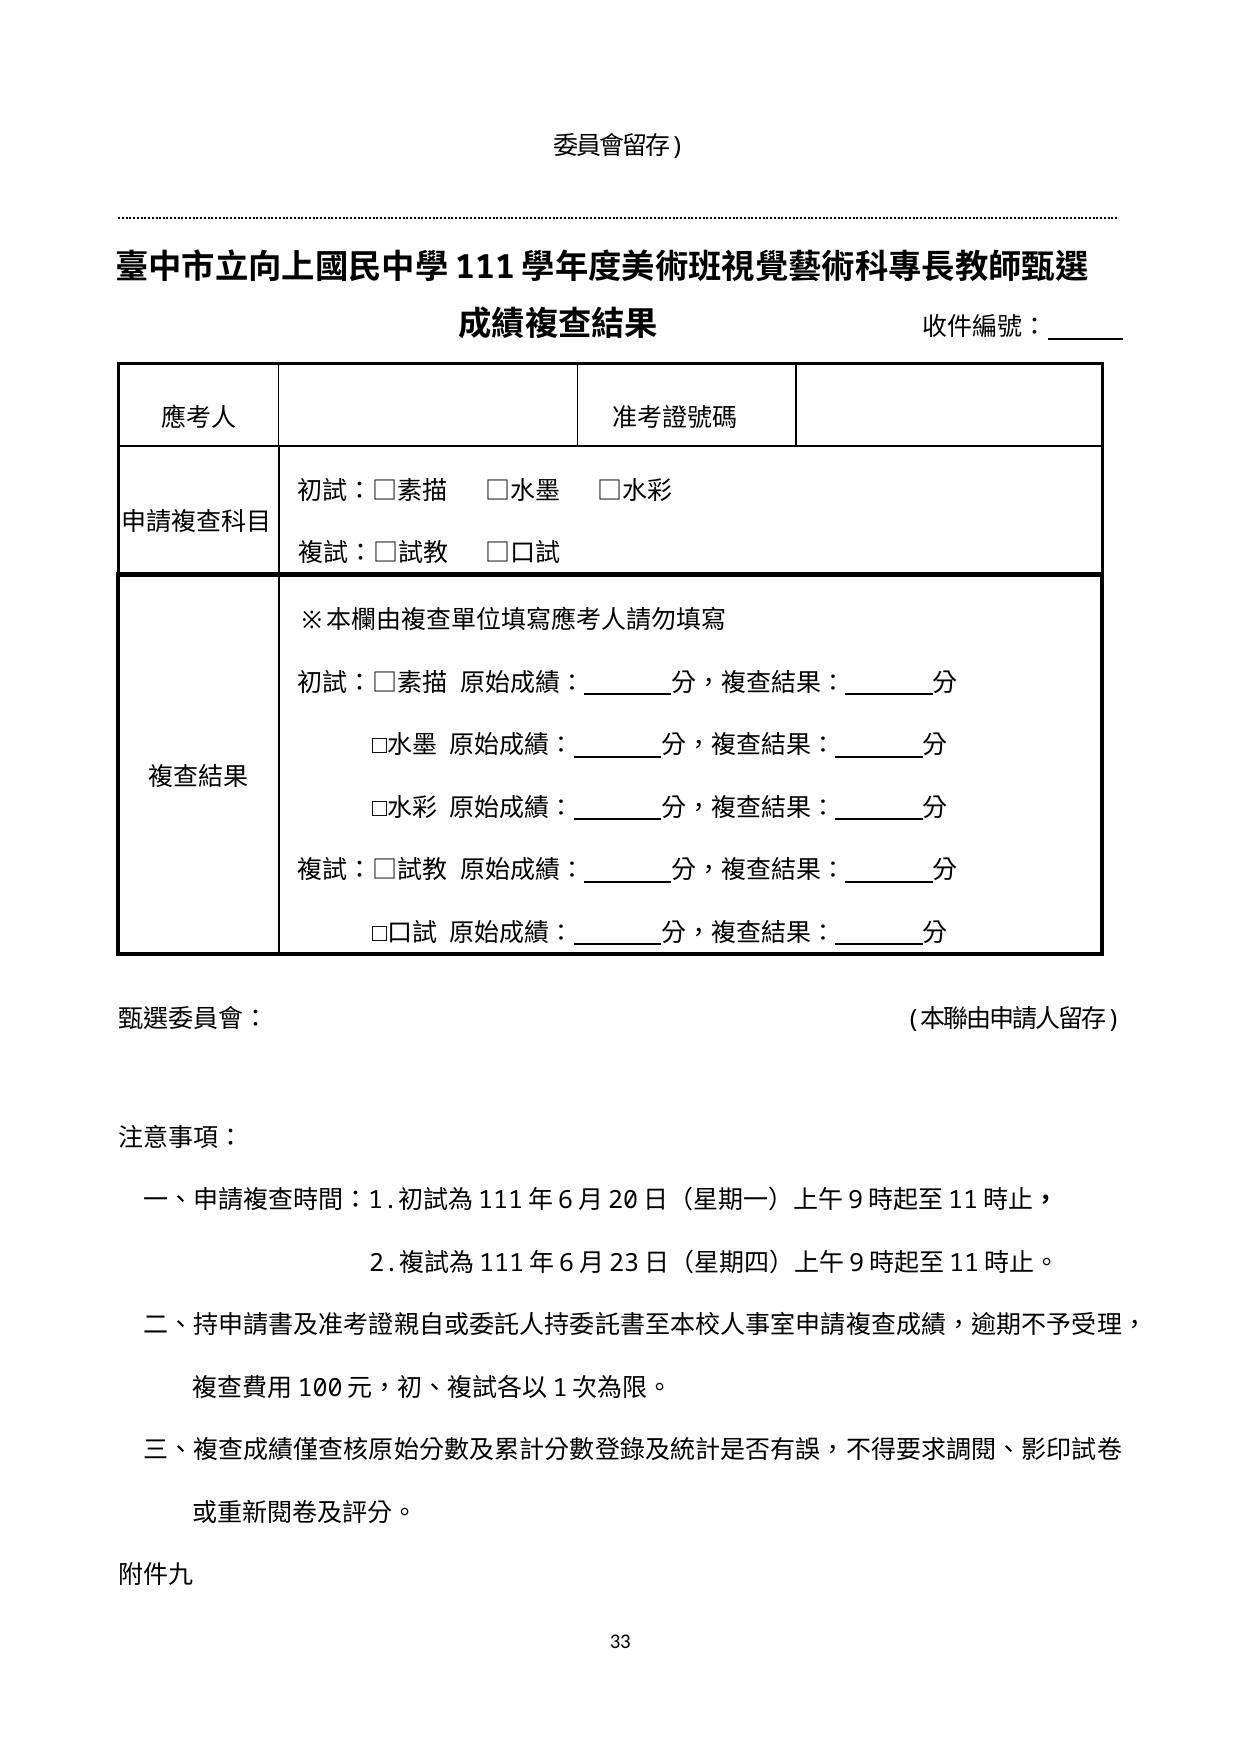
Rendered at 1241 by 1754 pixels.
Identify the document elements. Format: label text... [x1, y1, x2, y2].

text 臺中市立向上國民中學111學年度美術班視覺藝術科專長教師甄選 [115, 245, 1122, 287]
text 三、複查成績僅查核原始分數及累計分數登錄及統計是否有誤，不得要求調閱、影印試卷或重新閱卷及評分。 [143, 1406, 1122, 1531]
table_cell 申請複查科目 [120, 447, 278, 572]
text 注意事項： [113, 1094, 1122, 1156]
text 委員會留存) [118, 102, 1122, 164]
text 成績複查結果 收件編號： [119, 306, 1130, 343]
table_cell 複查結果 [120, 577, 278, 951]
table_header [279, 365, 577, 445]
text 二、持申請書及准考證親自或委託人持委託書至本校人事室申請複查成績，逾期不予受理，複查費用100元，初、複試各以1次為限。 [143, 1281, 1122, 1406]
table_cell 初試：□素描 □水墨 □水彩 複試：□試教 □口試 [280, 447, 1101, 572]
table_header 應考人 [120, 365, 278, 445]
text 附件九 [118, 1531, 1122, 1594]
text 一、申請複查時間：1.初試為111年6月20日（星期一）上午9時起至11時止， [143, 1156, 1122, 1219]
table_header [797, 365, 1101, 445]
table_header 准考證號碼 [578, 365, 795, 445]
text 甄選委員會： (本聯由申請人留存) [118, 975, 1122, 1037]
text 2.複試為111年6月23日（星期四）上午9時起至11時止。 [168, 1219, 1122, 1281]
table_cell ※本欄由複查單位填寫應考人請勿填寫 初試：□素描 原始成績： 分，複查結果： 分 □水墨 原始成績： 分，複查結果： 分 □水彩 原始成績： 分，複查結果： 分 複試：□試教 原始成績： 分，複查結果： 分 □口試 原始成績： 分，複查結果： 分 [280, 577, 1100, 951]
